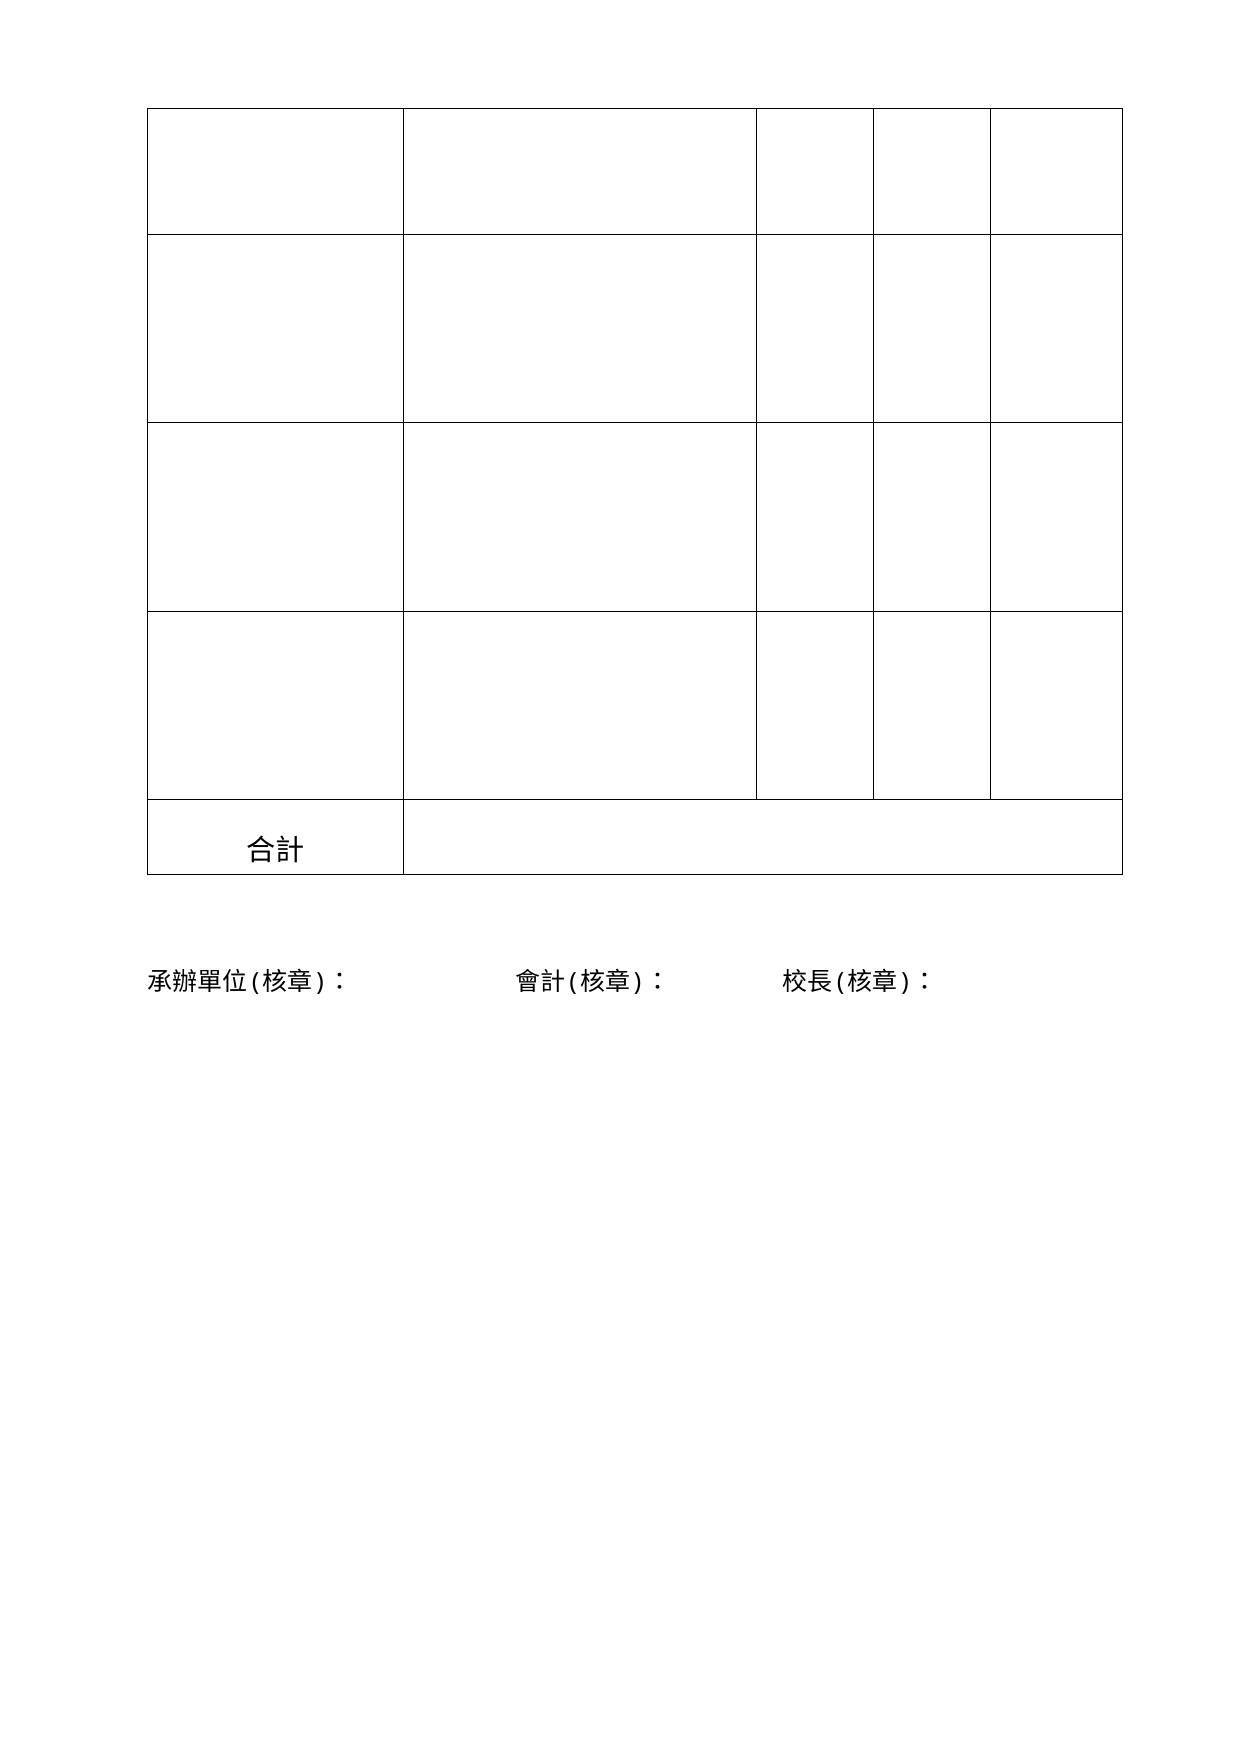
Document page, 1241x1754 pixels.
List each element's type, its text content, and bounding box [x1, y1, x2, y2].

table_cell [874, 109, 990, 234]
table_cell [404, 800, 1122, 874]
table_cell [874, 235, 990, 422]
table_cell [991, 109, 1122, 234]
table_cell [148, 109, 403, 234]
table_cell [991, 612, 1122, 799]
table_cell [757, 423, 873, 611]
table_cell [404, 235, 756, 422]
table_cell 合計 [148, 800, 403, 874]
table_cell [757, 235, 873, 422]
table_cell [148, 235, 403, 422]
table_cell [148, 612, 403, 799]
table_cell [874, 423, 990, 611]
table_cell [874, 612, 990, 799]
table_cell [404, 612, 756, 799]
table_cell [991, 423, 1122, 611]
table_cell [404, 109, 756, 234]
table_cell [991, 235, 1122, 422]
text 承辦單位(核章)： 會計(核章)： 校長(核章)： [148, 938, 1122, 1000]
table_cell [757, 109, 873, 234]
table_cell [757, 612, 873, 799]
table_cell [404, 423, 756, 611]
table_cell [148, 423, 403, 611]
